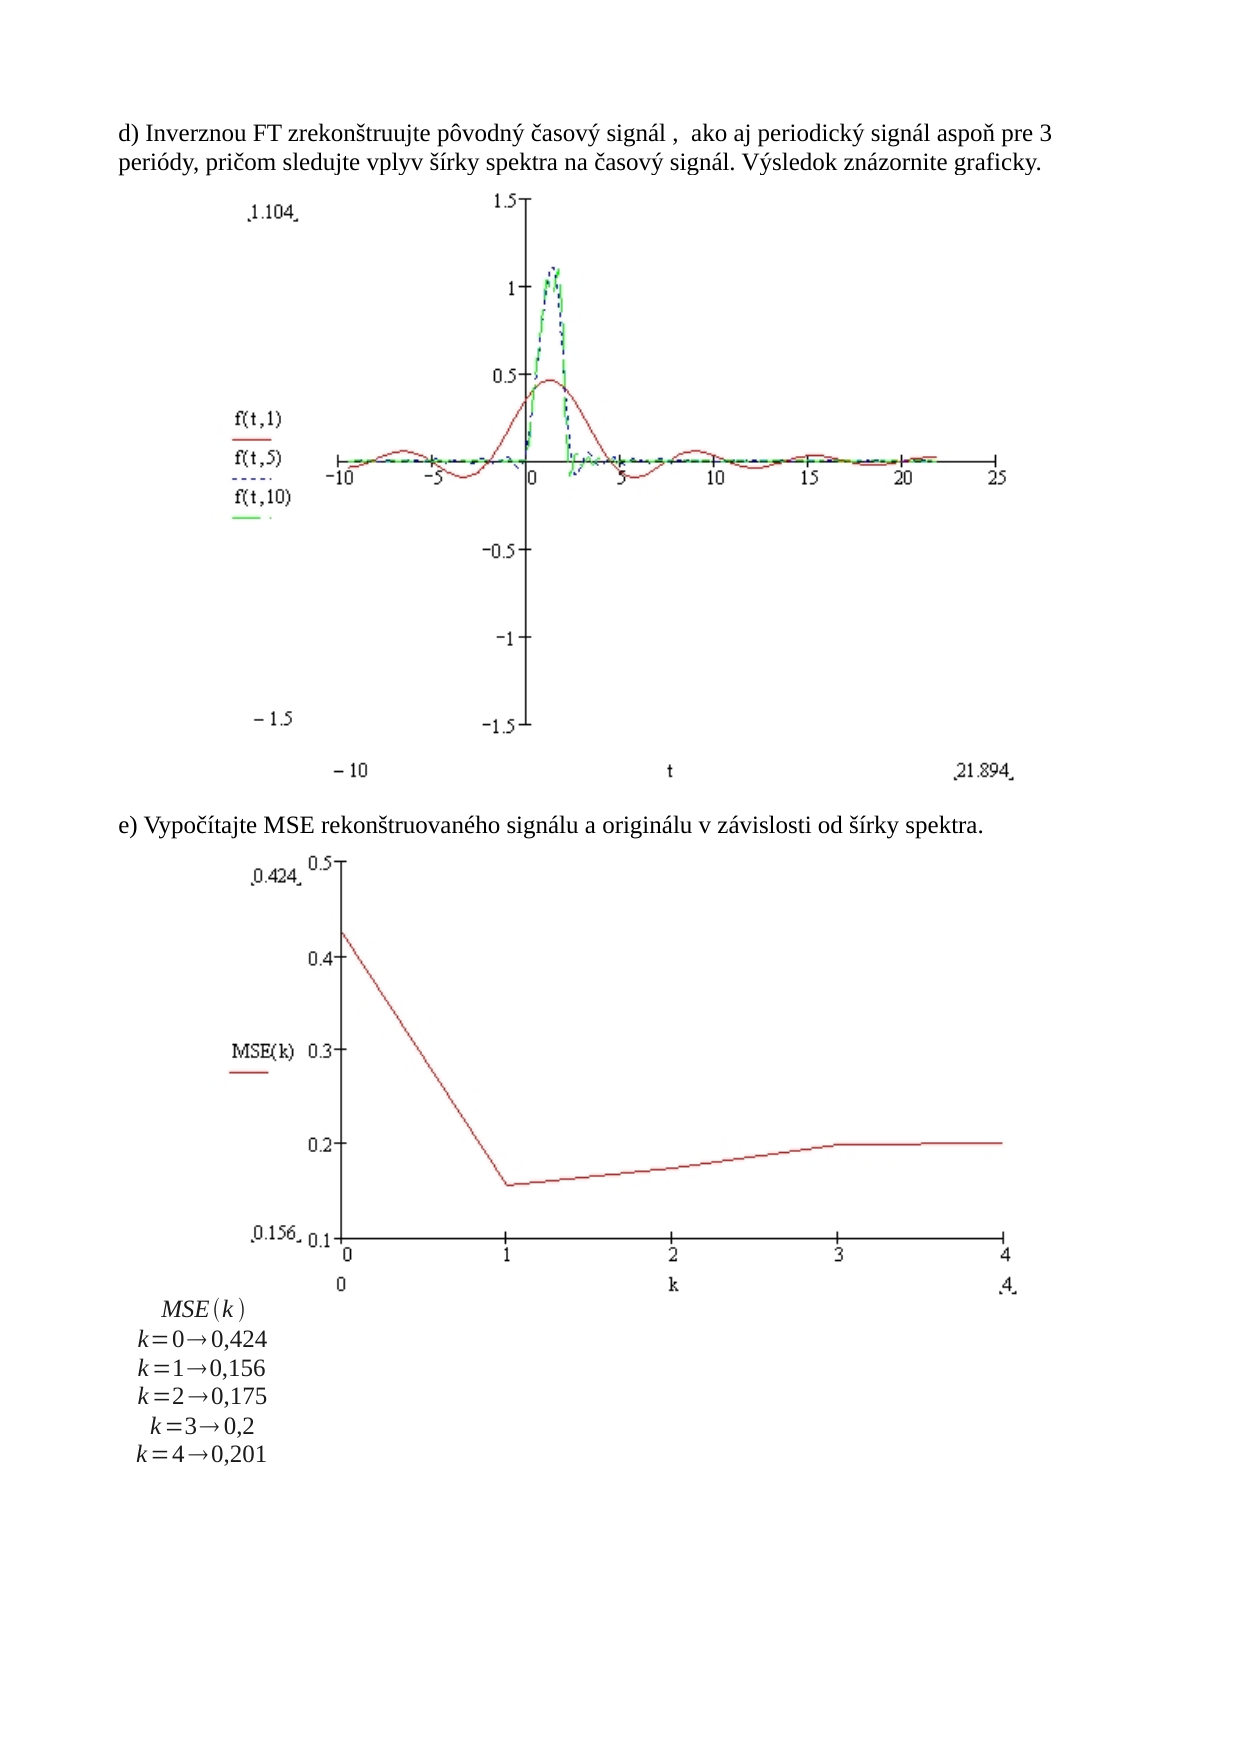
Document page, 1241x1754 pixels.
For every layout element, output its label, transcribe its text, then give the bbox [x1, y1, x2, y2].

text e) Vypočítajte MSE rekonštruovaného signálu a originálu v závislosti od šírky spektra. [118, 811, 1122, 839]
text d) Inverznou FT zrekonštruujte pôvodný časový signál , ako aj periodický signál aspoň pre 3 periódy, pričom sledujte vplyv šírky spektra na časový signál. Výsledok znázornite graficky. [118, 118, 1122, 176]
picture [206, 839, 1034, 1296]
picture [209, 175, 1031, 782]
